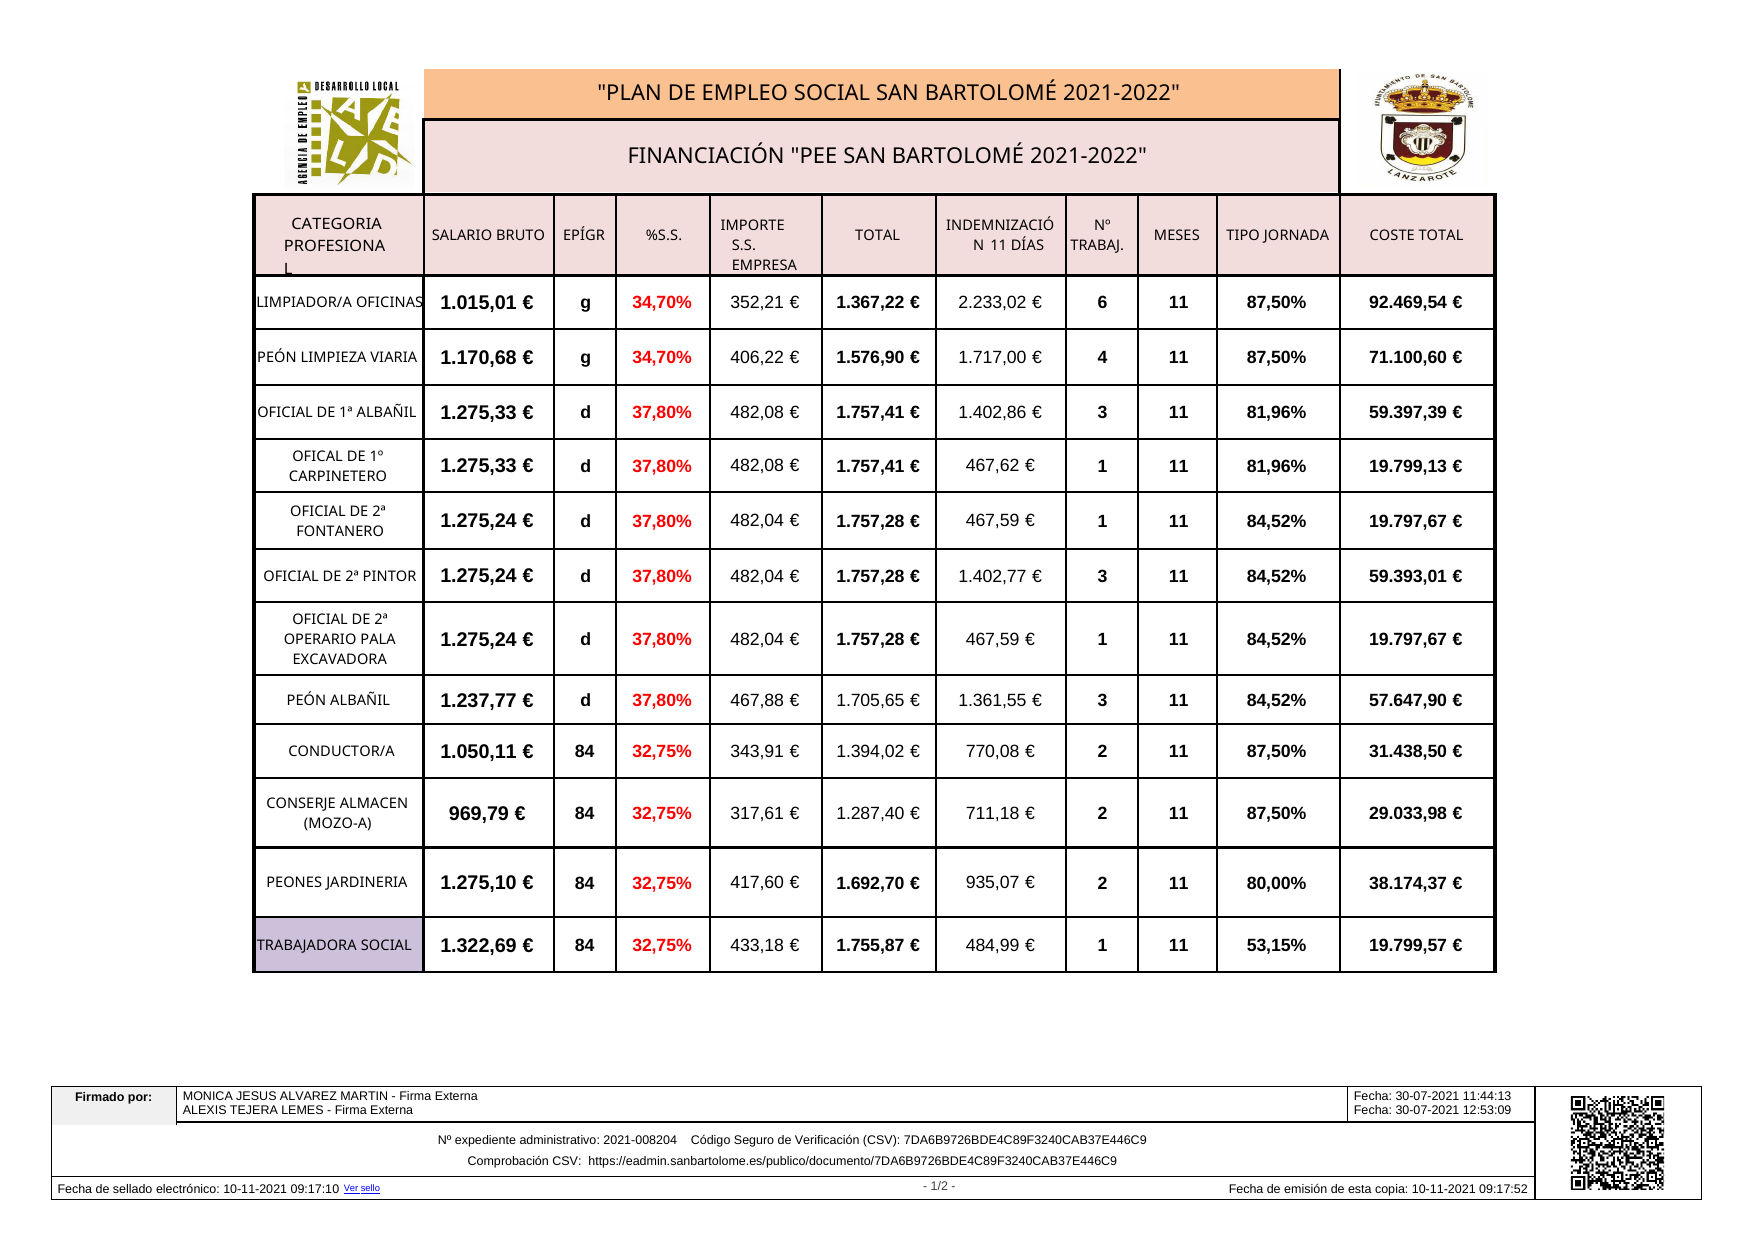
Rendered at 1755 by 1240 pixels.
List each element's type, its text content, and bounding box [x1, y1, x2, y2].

table_cell 1 [1067, 918, 1137, 971]
table_cell 711,18 € [937, 779, 1065, 846]
table_cell 1.755,87 € [823, 918, 935, 971]
table_cell 1 [1067, 440, 1137, 491]
table_cell 1.394,02 € [823, 725, 935, 777]
table_cell 92.469,54 € [1341, 277, 1493, 328]
table_cell 57.647,90 € [1341, 676, 1493, 723]
table_cell 11 [1139, 603, 1216, 674]
table_cell 11 [1139, 550, 1216, 601]
table_cell 2.233,02 € [937, 277, 1065, 328]
table_header [1536, 1087, 1701, 1199]
table_cell COSTE TOTAL [1341, 196, 1493, 274]
table_cell 81,96% [1218, 386, 1339, 438]
table_cell 1.367,22 € [823, 277, 935, 328]
table_cell 87,50% [1218, 779, 1339, 846]
table_cell 11 [1139, 849, 1216, 916]
table_cell 87,50% [1218, 725, 1339, 777]
table_cell 1 [1067, 493, 1137, 548]
table_cell %S.S. [617, 196, 709, 274]
table_cell 84 [555, 779, 615, 846]
table_cell 84 [555, 725, 615, 777]
table_cell 3 [1067, 386, 1137, 438]
table_cell CONDUCTOR/A [256, 725, 422, 777]
table_cell 1.402,77 € [937, 550, 1065, 601]
table_cell 84,52% [1218, 550, 1339, 601]
table_cell 1.275,33 € [425, 386, 553, 438]
table_cell 1.287,40 € [823, 779, 935, 846]
table_cell 935,07 € [937, 849, 1065, 916]
table_cell d [555, 550, 615, 601]
table_cell 37,80% [617, 493, 709, 548]
table_cell TIPO JORNADA [1218, 196, 1339, 274]
table_cell 2 [1067, 725, 1137, 777]
table_cell 32,75% [617, 849, 709, 916]
table_cell 11 [1139, 676, 1216, 723]
table_cell 433,18 € [711, 918, 821, 971]
table_cell 1.275,24 € [425, 493, 553, 548]
table_header [254, 69, 424, 192]
table_cell 406,22 € [711, 330, 821, 384]
table_cell TRABAJADORA SOCIAL [256, 918, 422, 971]
table_cell 32,75% [617, 918, 709, 971]
table_cell SALARIO BRUTO [425, 196, 553, 274]
table_cell MESES [1139, 196, 1216, 274]
table_cell OFICIAL DE 2ª FONTANERO [256, 493, 422, 548]
table_cell 467,59 € [937, 493, 1065, 548]
table_cell 2 [1067, 779, 1137, 846]
table_cell 32,75% [617, 725, 709, 777]
table_cell d [555, 493, 615, 548]
table_cell INDEMNIZACIÓN 11 DÍAS [937, 196, 1065, 274]
table_cell 4 [1067, 330, 1137, 384]
table_cell 53,15% [1218, 918, 1339, 971]
table_cell 1.757,28 € [823, 493, 935, 548]
table_header [1341, 69, 1495, 192]
table_cell 1.757,41 € [823, 440, 935, 491]
table_cell OFICIAL DE 1ª ALBAÑIL [256, 386, 422, 438]
table_cell 6 [1067, 277, 1137, 328]
table_cell 84,52% [1218, 493, 1339, 548]
table_cell 352,21 € [711, 277, 821, 328]
table_cell Nº TRABAJ. [1067, 196, 1137, 274]
table_cell 1.705,65 € [823, 676, 935, 723]
table_cell 3 [1067, 550, 1137, 601]
table_cell 317,61 € [711, 779, 821, 846]
table_cell 87,50% [1218, 277, 1339, 328]
table_cell Nº expediente administrativo: 2021-008204 Código Seguro de Verificación (CSV): 7DA6B9726BDE4C89F3240CAB37E446C9 Comprobación CSV: https://eadmin.sanbartolome.es/publico/documento/7DA6B9726BDE4C89F3240CAB37E446C9 [52, 1123, 1534, 1176]
table_cell 1.237,77 € [425, 676, 553, 723]
table_cell 1.015,01 € [425, 277, 553, 328]
table_cell 38.174,37 € [1341, 849, 1493, 916]
table_cell 1.275,33 € [425, 440, 553, 491]
table_cell 11 [1139, 386, 1216, 438]
table_cell 482,04 € [711, 603, 821, 674]
table_cell PEÓN LIMPIEZA VIARIA [256, 330, 422, 384]
table_cell PEONES JARDINERIA [256, 849, 422, 916]
table_cell g [555, 330, 615, 384]
table_cell 37,80% [617, 550, 709, 601]
table_cell 484,99 € [937, 918, 1065, 971]
picture [1570, 1096, 1665, 1190]
table_cell 84 [555, 849, 615, 916]
table_cell 19.799,57 € [1341, 918, 1493, 971]
table_cell 34,70% [617, 277, 709, 328]
table_cell 84,52% [1218, 676, 1339, 723]
table_cell 1.757,28 € [823, 603, 935, 674]
table_cell EPÍGR [555, 196, 615, 274]
table_cell 84 [555, 918, 615, 971]
table_cell CONSERJE ALMACEN (MOZO-A) [256, 779, 422, 846]
table_cell 59.397,39 € [1341, 386, 1493, 438]
table_cell 1.692,70 € [823, 849, 935, 916]
table_cell OFICIAL DE 2ª PINTOR [256, 550, 422, 601]
table_cell d [555, 440, 615, 491]
table_cell PEÓN ALBAÑIL [256, 676, 422, 723]
table_cell 3 [1067, 676, 1137, 723]
table_cell 417,60 € [711, 849, 821, 916]
table_cell 37,80% [617, 386, 709, 438]
table_cell 11 [1139, 277, 1216, 328]
table_cell 80,00% [1218, 849, 1339, 916]
table_cell d [555, 676, 615, 723]
table_cell 11 [1139, 330, 1216, 384]
table_cell 29.033,98 € [1341, 779, 1493, 846]
table_cell g [555, 277, 615, 328]
table_cell 11 [1139, 779, 1216, 846]
table_cell 1.170,68 € [425, 330, 553, 384]
table_cell 37,80% [617, 676, 709, 723]
picture [284, 74, 415, 192]
table_cell 467,59 € [937, 603, 1065, 674]
table_cell 482,04 € [711, 550, 821, 601]
table_cell 1.402,86 € [937, 386, 1065, 438]
table_cell 87,50% [1218, 330, 1339, 384]
table_cell TOTAL [823, 196, 935, 274]
table_cell 31.438,50 € [1341, 725, 1493, 777]
table_cell 1.275,10 € [425, 849, 553, 916]
table_cell 11 [1139, 440, 1216, 491]
table_cell 467,88 € [711, 676, 821, 723]
table_cell 482,08 € [711, 386, 821, 438]
table_header Firmado por: [52, 1087, 176, 1121]
table_cell 1.757,28 € [823, 550, 935, 601]
table_cell OFICAL DE 1º CARPINETERO [256, 440, 422, 491]
table_cell 81,96% [1218, 440, 1339, 491]
table_cell d [555, 603, 615, 674]
table_header Fecha: 30-07-2021 11:44:13 Fecha: 30-07-2021 12:53:09 [1348, 1087, 1534, 1121]
table_cell 770,08 € [937, 725, 1065, 777]
table_cell 1.050,11 € [425, 725, 553, 777]
table_cell 71.100,60 € [1341, 330, 1493, 384]
picture [1357, 73, 1489, 188]
table_cell IMPORTE S.S. EMPRESA [711, 196, 821, 274]
table_cell 969,79 € [425, 779, 553, 846]
table_cell 1 [1067, 603, 1137, 674]
table_cell LIMPIADOR/A OFICINAS [256, 277, 422, 328]
table_cell 19.797,67 € [1341, 493, 1493, 548]
table_cell 11 [1139, 918, 1216, 971]
table_cell 2 [1067, 849, 1137, 916]
table_cell 59.393,01 € [1341, 550, 1493, 601]
table_cell 84,52% [1218, 603, 1339, 674]
table_cell 1.275,24 € [425, 550, 553, 601]
table_cell 1.717,00 € [937, 330, 1065, 384]
table_cell 37,80% [617, 603, 709, 674]
table_cell 32,75% [617, 779, 709, 846]
table_cell 343,91 € [711, 725, 821, 777]
table_cell Fecha de sellado electrónico: 10-11-2021 09:17:10 Ver sello - 1/2 - Fecha de emisión de esta copia: 10-11-2021 09:17:52 [52, 1177, 1534, 1199]
table_header "PLAN DE EMPLEO SOCIAL SAN BARTOLOMÉ 2021-2022" [424, 69, 1339, 118]
table_cell 467,62 € [937, 440, 1065, 491]
table_cell 1.757,41 € [823, 386, 935, 438]
table_cell CATEGORIA PROFESIONAL [256, 196, 423, 274]
table_cell OFICIAL DE 2ª OPERARIO PALA EXCAVADORA [256, 603, 422, 674]
table_cell 1.576,90 € [823, 330, 935, 384]
table_cell 37,80% [617, 440, 709, 491]
table_cell 1.322,69 € [425, 918, 553, 971]
table_cell 482,08 € [711, 440, 821, 491]
table_cell 1.275,24 € [425, 603, 553, 674]
table_header MONICA JESUS ALVAREZ MARTIN - Firma Externa ALEXIS TEJERA LEMES - Firma Externa [177, 1087, 1347, 1121]
table_cell 19.797,67 € [1341, 603, 1493, 674]
table_cell d [555, 386, 615, 438]
table_cell 11 [1139, 493, 1216, 548]
table_cell 34,70% [617, 330, 709, 384]
table_cell 11 [1139, 725, 1216, 777]
table_cell 482,04 € [711, 493, 821, 548]
table_cell 1.361,55 € [937, 676, 1065, 723]
table_cell 19.799,13 € [1341, 440, 1493, 491]
table_cell FINANCIACIÓN "PEE SAN BARTOLOMÉ 2021-2022" [425, 121, 1338, 192]
